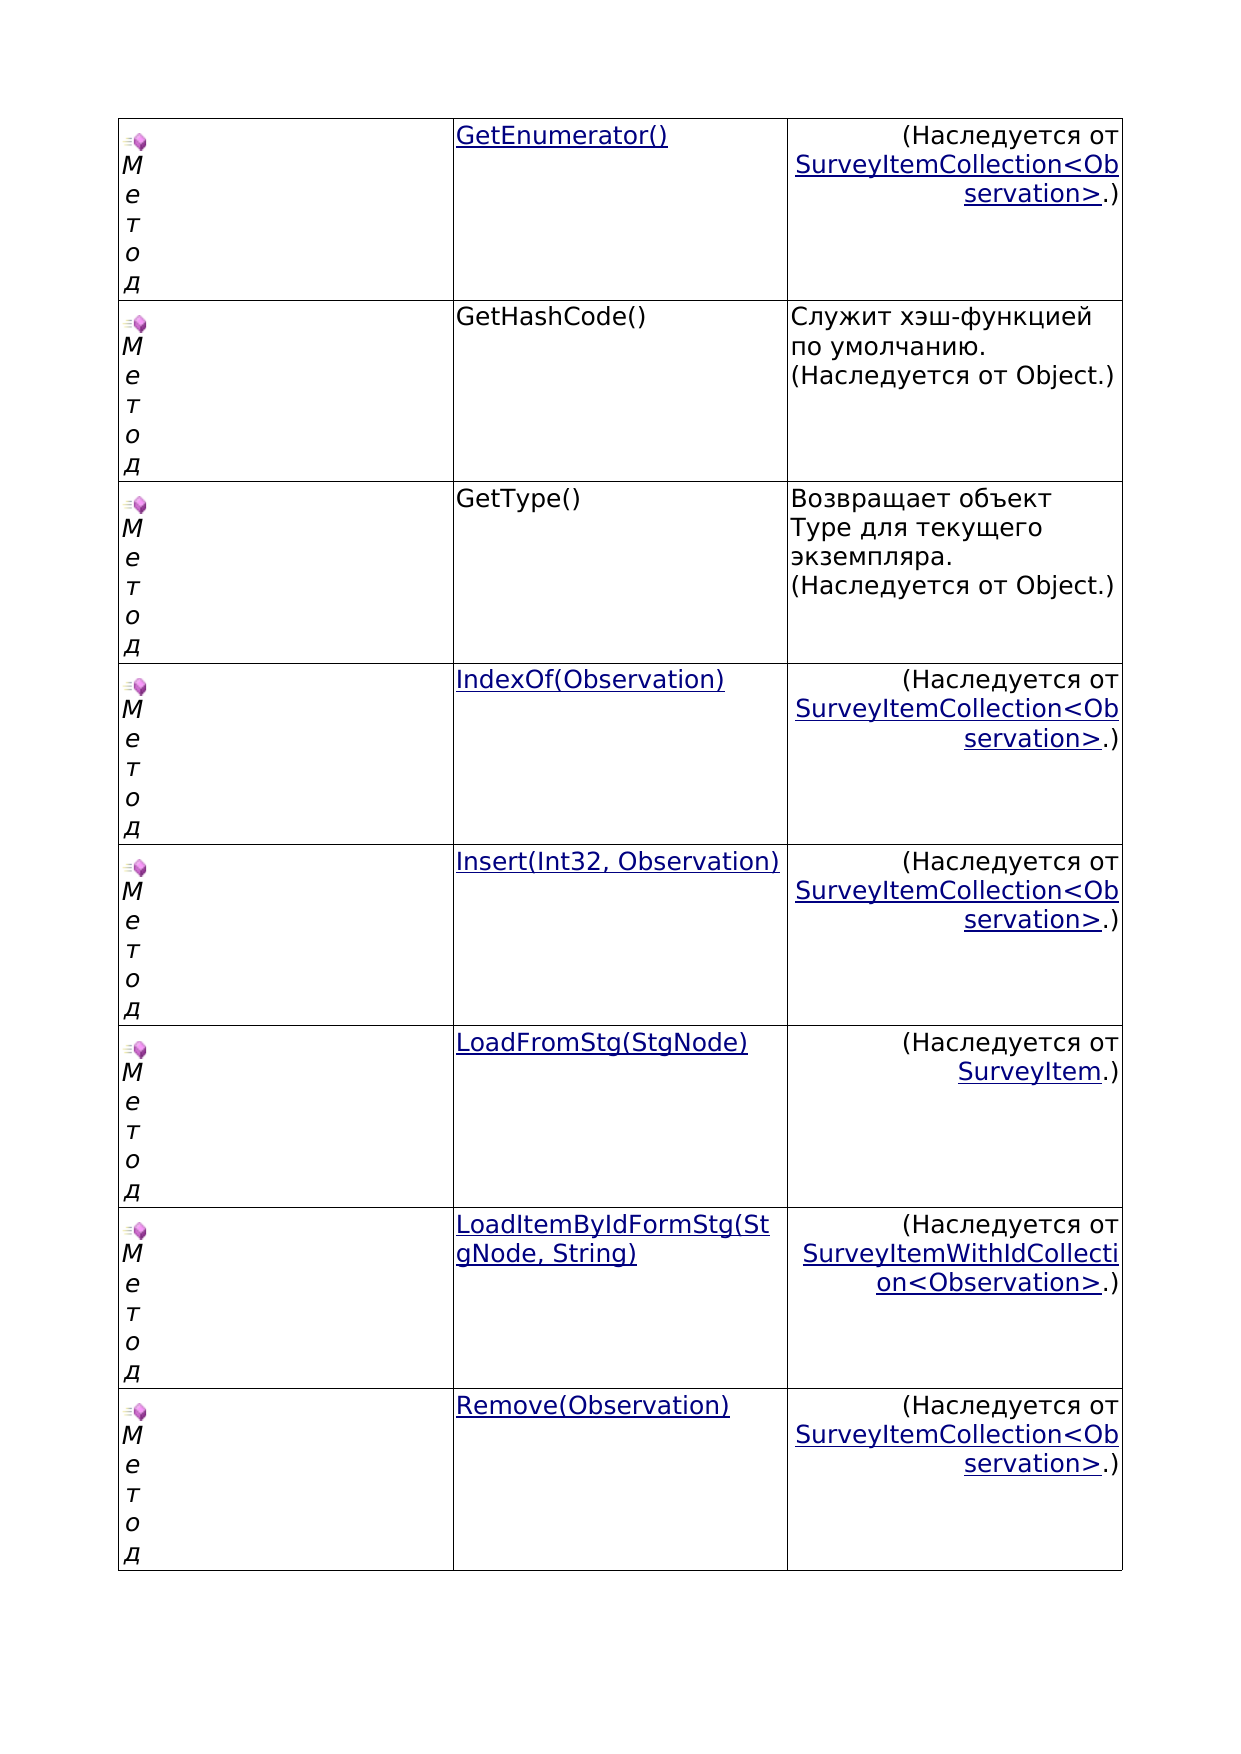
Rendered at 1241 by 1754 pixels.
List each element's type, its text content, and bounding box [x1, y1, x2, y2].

table_cell Возвращает объект Type для текущего экземпляра. (Наследуется от Object.) [788, 482, 1122, 662]
picture [121, 133, 147, 151]
picture [121, 1041, 147, 1059]
table_cell LoadFromStg(StgNode) [454, 1026, 787, 1207]
table_cell LoadItemByIdFormStg(StgNode, String) [454, 1208, 787, 1388]
table_cell [119, 1026, 453, 1207]
picture [121, 1222, 147, 1240]
table_cell (Наследуется от SurveyItemCollection<Observation>.) [788, 119, 1122, 299]
table_cell [119, 482, 453, 662]
table_cell [119, 1208, 453, 1388]
picture [121, 859, 147, 877]
table_cell (Наследуется от SurveyItem.) [788, 1026, 1122, 1207]
table_cell GetType() [454, 482, 787, 662]
table_cell (Наследуется от SurveyItemCollection<Observation>.) [788, 1389, 1122, 1570]
picture [121, 1403, 147, 1421]
picture [121, 496, 147, 514]
table_cell (Наследуется от SurveyItemCollection<Observation>.) [788, 845, 1122, 1025]
table_cell IndexOf(Observation) [454, 664, 787, 844]
table_cell [119, 301, 453, 481]
picture [121, 678, 147, 696]
table_cell Insert(Int32, Observation) [454, 845, 787, 1025]
table_cell (Наследуется от SurveyItemCollection<Observation>.) [788, 664, 1122, 844]
table_cell [119, 119, 453, 299]
table_cell Служит хэш-функцией по умолчанию. (Наследуется от Object.) [788, 301, 1122, 481]
table_cell [119, 845, 453, 1025]
table_cell Remove(Observation) [454, 1389, 787, 1570]
table_cell GetEnumerator() [454, 119, 787, 299]
picture [121, 315, 147, 333]
table_cell [119, 664, 453, 844]
table_cell [119, 1389, 453, 1570]
table_cell (Наследуется от SurveyItemWithIdCollection<Observation>.) [788, 1208, 1122, 1388]
table_cell GetHashCode() [454, 301, 787, 481]
